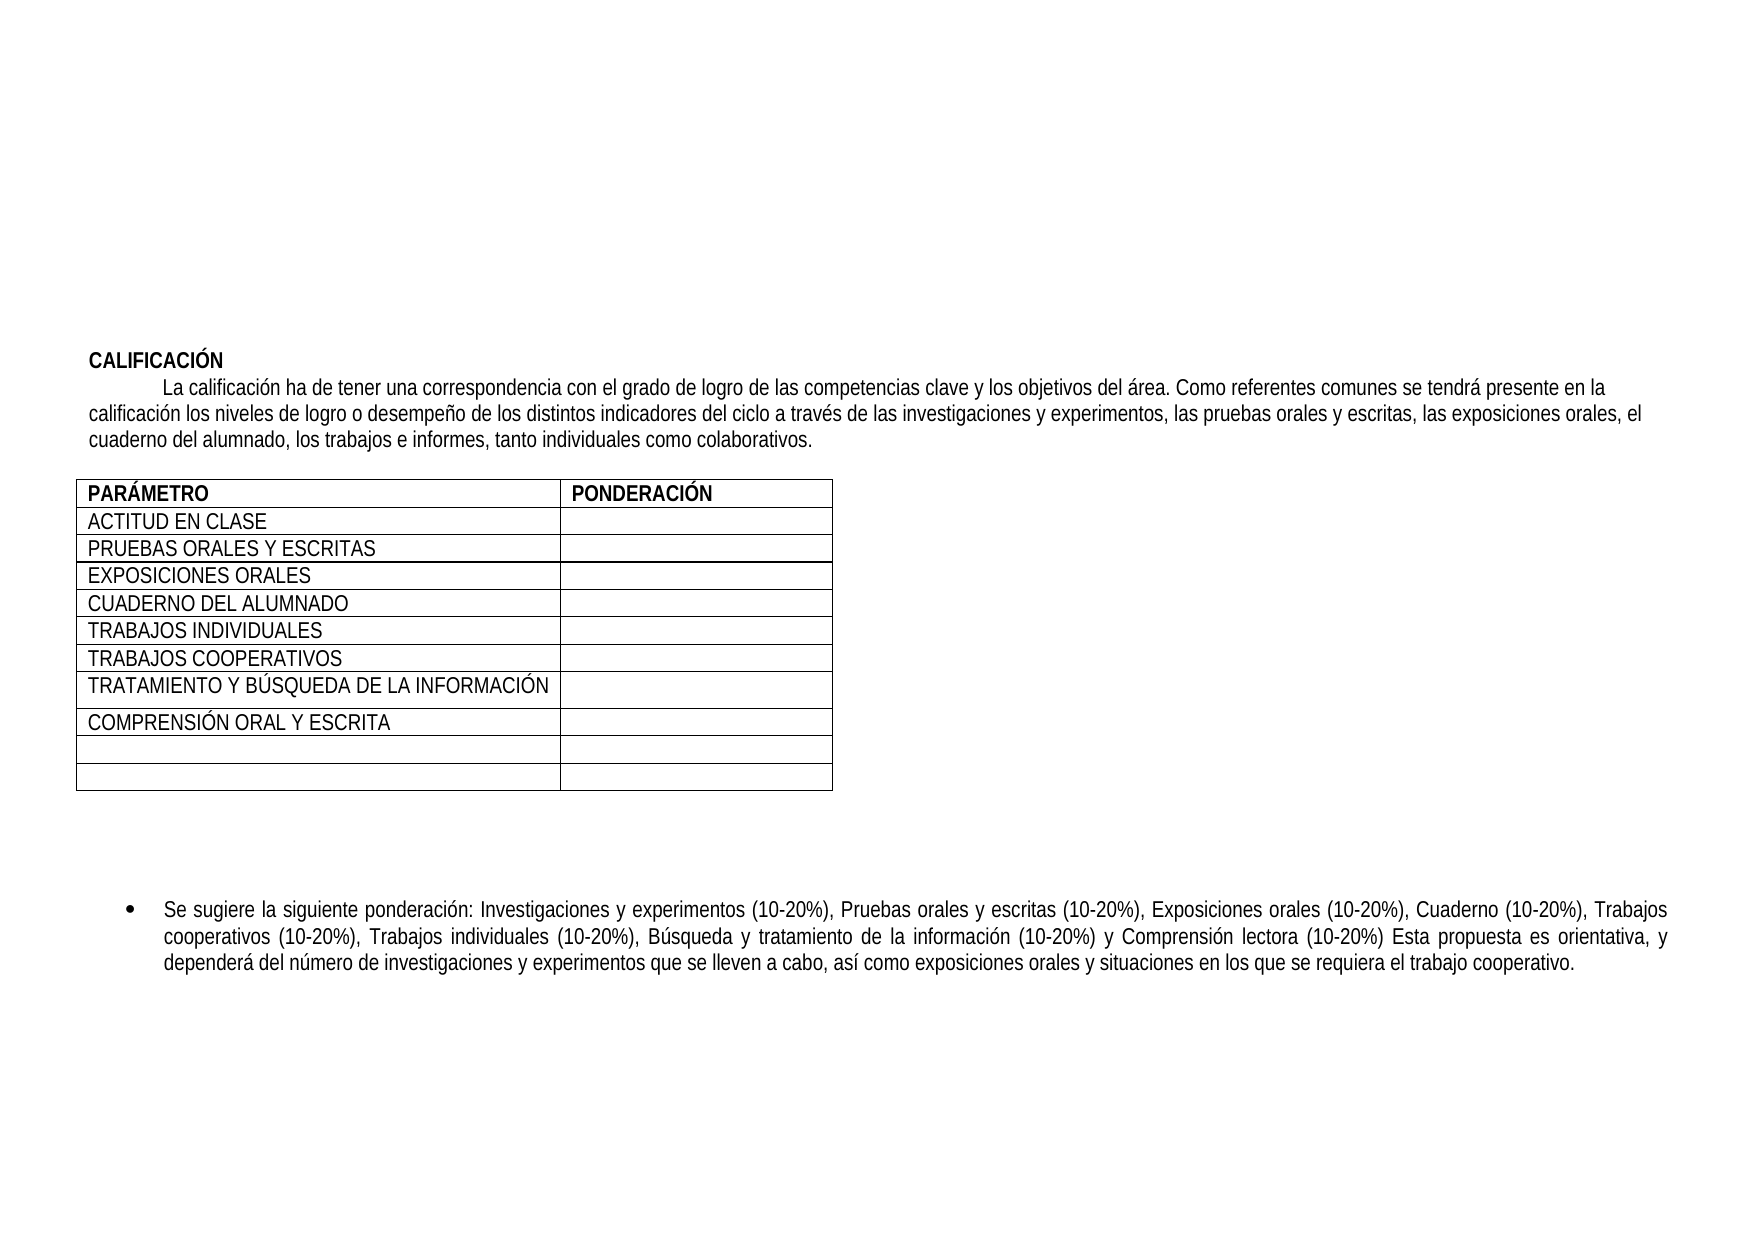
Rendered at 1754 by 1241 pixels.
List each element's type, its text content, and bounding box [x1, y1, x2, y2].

table_header PARÁMETRO [77, 480, 560, 507]
table_cell [561, 563, 832, 589]
table_cell [561, 672, 832, 708]
table_cell [561, 535, 832, 561]
table_cell TRABAJOS COOPERATIVOS [77, 645, 560, 671]
table_cell PRUEBAS ORALES Y ESCRITAS [77, 535, 560, 561]
table_cell [77, 764, 560, 790]
text CALIFICACIÓN [89, 347, 1665, 374]
table_cell [561, 736, 832, 762]
table_cell [561, 645, 832, 671]
text La calificación ha de tener una correspondencia con el grado de logro de las competencias clave y los objetivos del área. Como referentes comunes se tendrá presente en la calificación los niveles de logro o desempeño de los distintos indicadores del ciclo a través de las investigaciones y experimentos, las pruebas orales y escritas, las exposiciones orales, el cuaderno del alumnado, los trabajos e informes, tanto individuales como colaborativos. [89, 374, 1665, 453]
table_cell TRABAJOS INDIVIDUALES [77, 617, 560, 643]
table_cell [77, 736, 560, 762]
table_header PONDERACIÓN [561, 480, 832, 507]
table_cell [561, 617, 832, 643]
list Se sugiere la siguiente ponderación: Investigaciones y experimentos (10-20%), Pruebas orales y escritas (10-20%), Exposiciones orales (10-20%), Cuaderno (10-20%), Trabajos cooperativos (10-20%), Trabajos individuales (10-20%), Búsqueda y tratamiento de la información (10-20%) y Comprensión lectora (10-20%) Esta propuesta es orientativa, y dependerá del número de investigaciones y experimentos que se lleven a cabo, así como exposiciones orales y situaciones en los que se requiera el trabajo cooperativo. [126, 896, 1669, 975]
table_cell COMPRENSIÓN ORAL Y ESCRITA [77, 709, 560, 735]
table_cell CUADERNO DEL ALUMNADO [77, 590, 560, 616]
table_cell TRATAMIENTO Y BÚSQUEDA DE LA INFORMACIÓN [77, 672, 560, 708]
table_cell [561, 508, 832, 534]
table_cell ACTITUD EN CLASE [77, 508, 560, 534]
table_cell [561, 764, 832, 790]
table_cell EXPOSICIONES ORALES [77, 563, 560, 589]
table_cell [561, 709, 832, 735]
table_cell [561, 590, 832, 616]
